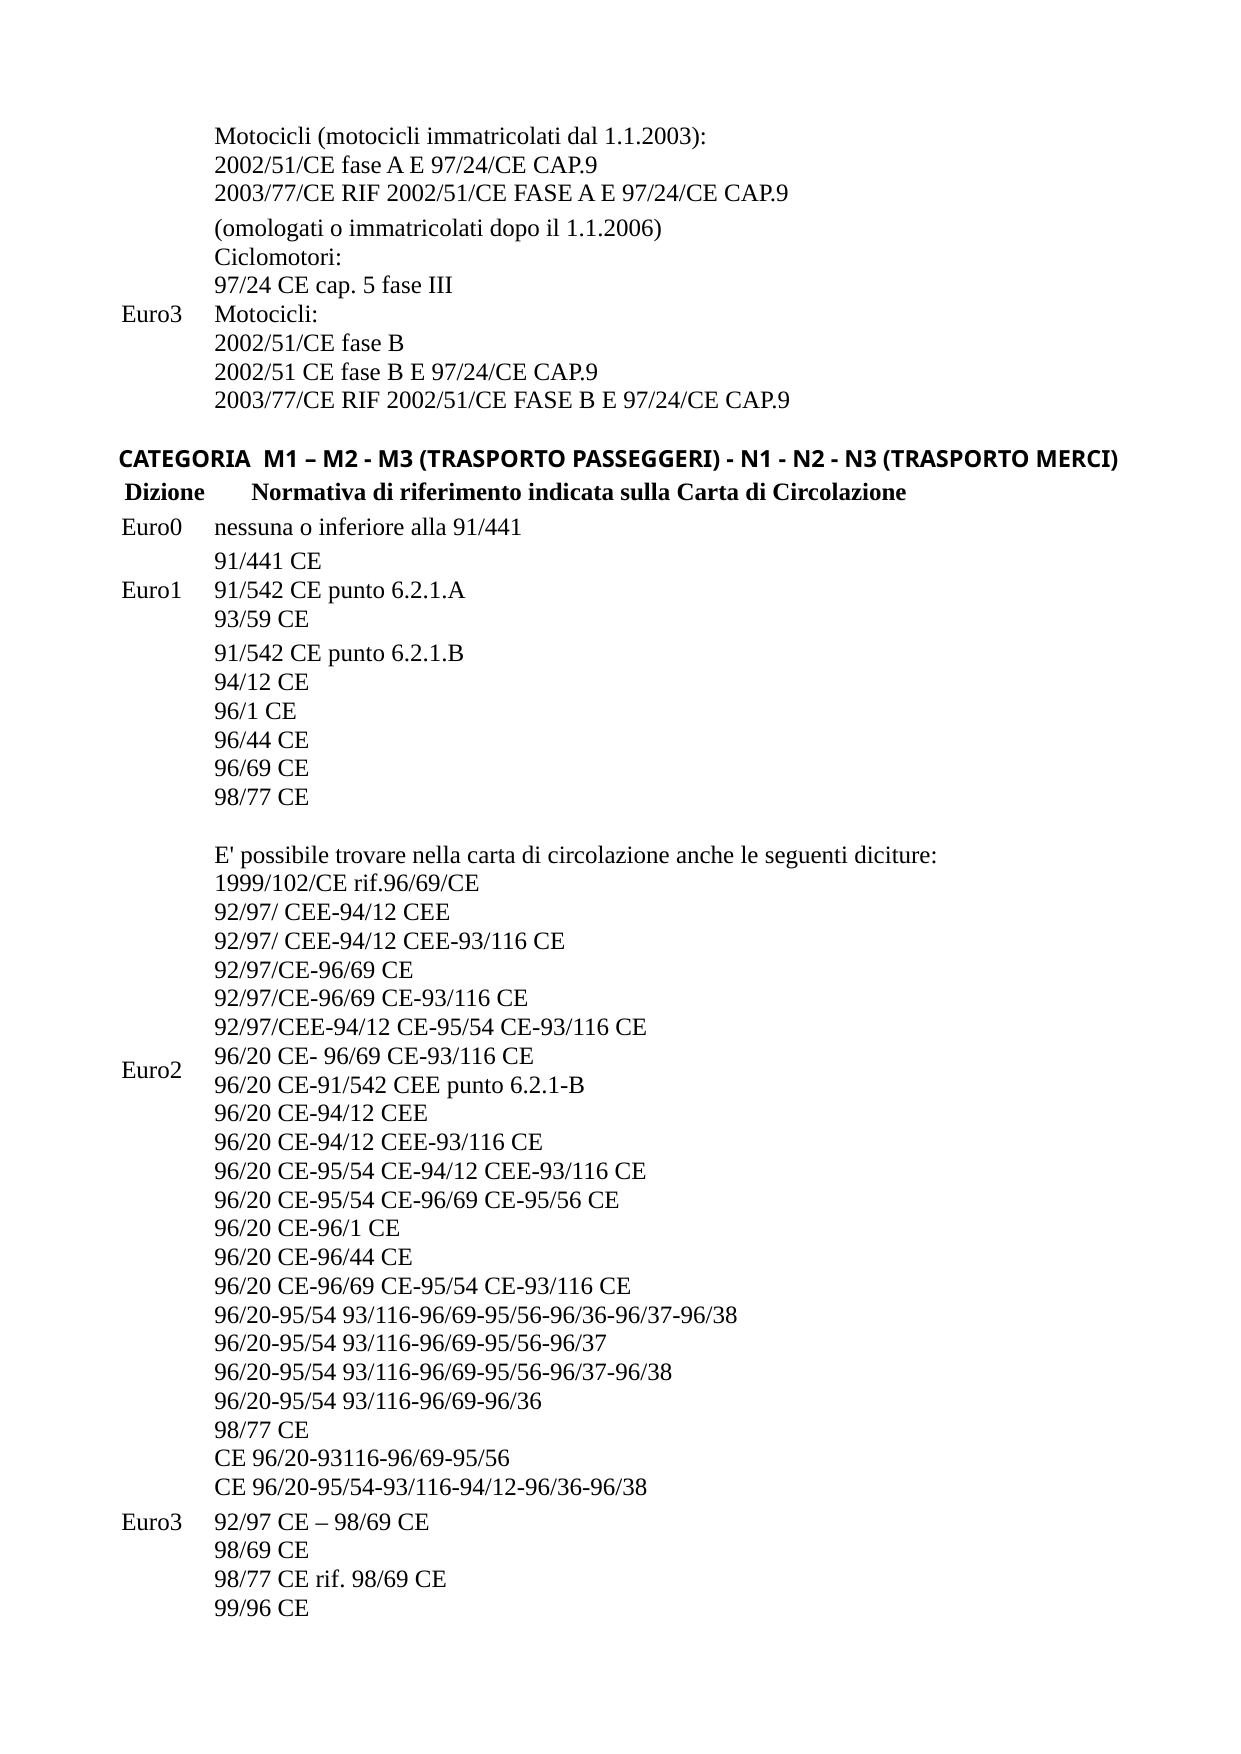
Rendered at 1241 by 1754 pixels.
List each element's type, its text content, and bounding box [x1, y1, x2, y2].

table_cell Motocicli (motocicli immatricolati dal 1.1.2003): 2002/51/CE fase A E 97/24/CE CAP.9 2003/77/CE RIF 2002/51/CE FASE A E 97/24/CE CAP.9 [211, 118, 881, 210]
table_cell Euro0 [118, 509, 211, 543]
table_header Normativa di riferimento indicata sulla Carta di Circolazione [211, 474, 947, 509]
table_cell nessuna o inferiore alla 91/441 [211, 509, 947, 543]
table_cell Euro1 [118, 544, 211, 636]
table_header Dizione [118, 474, 211, 509]
table_cell 91/542 CE punto 6.2.1.B 94/12 CE 96/1 CE 96/44 CE 96/69 CE 98/77 CE E' possibile trovare nella carta di circolazione anche le seguenti diciture: 1999/102/CE rif.96/69/CE 92/97/ CEE-94/12 CEE 92/97/ CEE-94/12 CEE-93/116 CE 92/97/CE-96/69 CE 92/97/CE-96/69 CE-93/116 CE 92/97/CEE-94/12 CE-95/54 CE-93/116 CE 96/20 CE- 96/69 CE-93/116 CE 96/20 CE-91/542 CEE punto 6.2.1-B 96/20 CE-94/12 CEE 96/20 CE-94/12 CEE-93/116 CE 96/20 CE-95/54 CE-94/12 CEE-93/116 CE 96/20 CE-95/54 CE-96/69 CE-95/56 CE 96/20 CE-96/1 CE 96/20 CE-96/44 CE 96/20 CE-96/69 CE-95/54 CE-93/116 CE 96/20-95/54 93/116-96/69-95/56-96/36-96/37-96/38 96/20-95/54 93/116-96/69-95/56-96/37 96/20-95/54 93/116-96/69-95/56-96/37-96/38 96/20-95/54 93/116-96/69-96/36 98/77 CE CE 96/20-93116-96/69-95/56 CE 96/20-95/54-93/116-94/12-96/36-96/38 [211, 636, 947, 1504]
table_cell [118, 118, 211, 210]
table_cell Euro3 [118, 210, 211, 417]
table_cell Euro2 [118, 636, 211, 1504]
subtitle CATEGORIA M1 – M2 - M3 (TRASPORTO PASSEGGERI) - N1 - N2 - N3 (TRASPORTO MERCI) [118, 442, 1122, 474]
table_cell Euro3 [118, 1504, 211, 1625]
table_cell 92/97 CE – 98/69 CE 98/69 CE 98/77 CE rif. 98/69 CE 99/96 CE [211, 1504, 947, 1625]
table_cell (omologati o immatricolati dopo il 1.1.2006) Ciclomotori: 97/24 CE cap. 5 fase III Motocicli: 2002/51/CE fase B 2002/51 CE fase B E 97/24/CE CAP.9 2003/77/CE RIF 2002/51/CE FASE B E 97/24/CE CAP.9 [211, 210, 881, 417]
table_cell 91/441 CE 91/542 CE punto 6.2.1.A 93/59 CE [211, 544, 947, 636]
